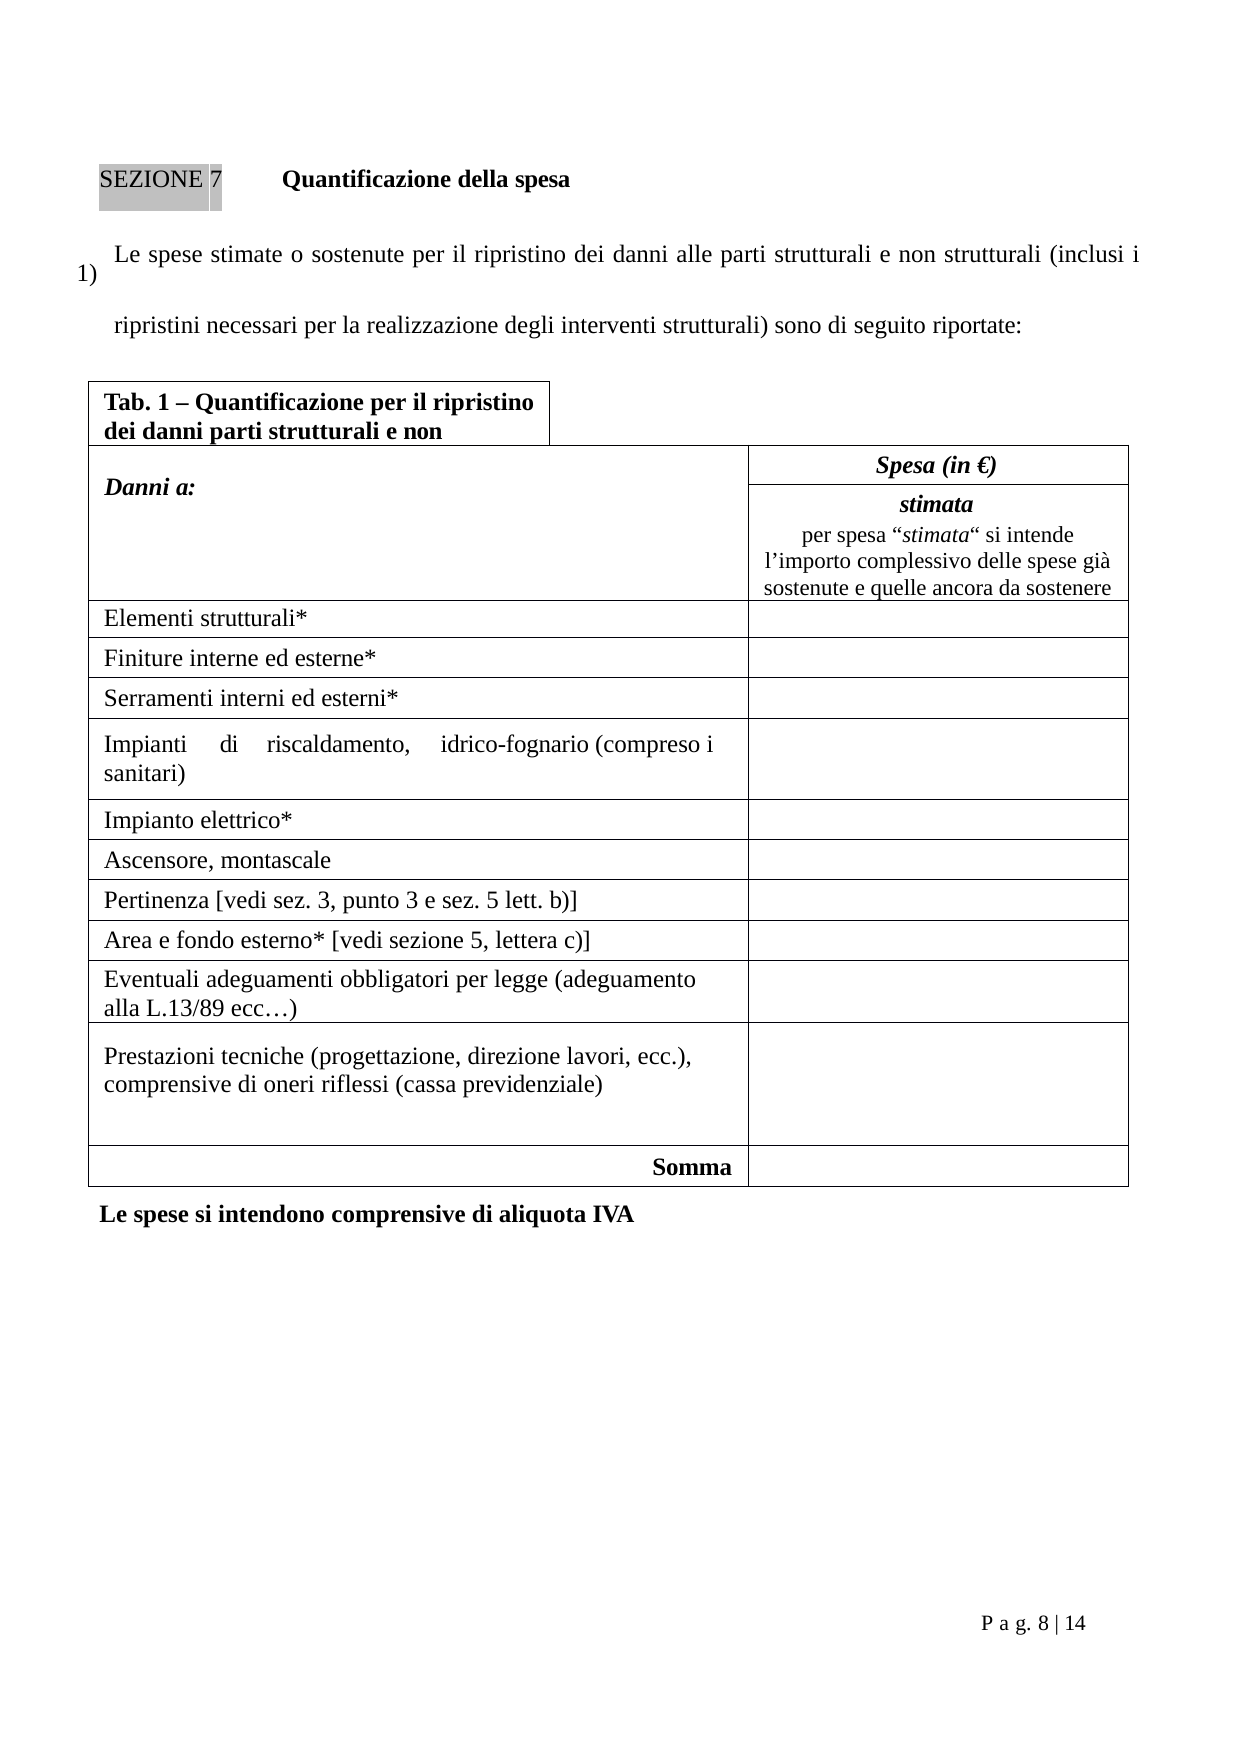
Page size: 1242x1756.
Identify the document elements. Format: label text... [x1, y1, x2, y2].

table_cell [749, 719, 1128, 799]
table_cell Ascensore, montascale [89, 840, 748, 879]
table_cell Pertinenza [vedi sez. 3, punto 3 e sez. 5 lett. b)] [89, 880, 748, 919]
table_header [550, 381, 748, 444]
table_cell [749, 921, 1128, 960]
list Le spese stimate o sostenute per il ripristino dei danni alle parti strutturali e non strutturali (inclusi i ripristini necessari per la realizzazione degli interventi strutturali) sono di seguito riportate: [76, 239, 1142, 357]
table_cell [749, 601, 1128, 637]
table_cell Somma [89, 1146, 748, 1186]
subtitle Le spese si intendono comprensive di aliquota IVA [99, 1199, 1181, 1244]
table_cell stimata per spesa “stimata“ si intende l’importo complessivo delle spese già sostenute e quelle ancora da sostenere [749, 485, 1128, 600]
table_cell [749, 1023, 1128, 1145]
table_cell Area e fondo esterno* [vedi sezione 5, lettera c)] [89, 921, 748, 960]
table_cell Eventuali adeguamenti obbligatori per legge (adeguamento alla L.13/89 ecc…) [89, 961, 748, 1022]
table_cell [749, 638, 1128, 677]
table_cell [749, 678, 1128, 717]
table_header [749, 381, 1129, 444]
table_cell Elementi strutturali* [89, 601, 748, 637]
table_cell Danni a: [89, 446, 748, 600]
text P a g. 8 | 14 [64, 1610, 1086, 1649]
text SEZIONE 7 Quantificazione della spesa [99, 164, 1181, 211]
table_cell Spesa (in €) [749, 446, 1128, 484]
table_cell Impianti di riscaldamento, idrico-fognario (compreso i sanitari) [89, 719, 748, 799]
table_cell [749, 840, 1128, 879]
table_cell [749, 800, 1128, 839]
table_cell Prestazioni tecniche (progettazione, direzione lavori, ecc.), comprensive di oneri riflessi (cassa previdenziale) [89, 1023, 748, 1145]
table_cell [749, 880, 1128, 919]
table_cell Serramenti interni ed esterni* [89, 678, 748, 717]
table_cell [749, 961, 1128, 1022]
table_header Tab. 1 – Quantificazione per il ripristino dei danni parti strutturali e non [89, 382, 549, 444]
table_cell Impianto elettrico* [89, 800, 748, 839]
table_cell [749, 1146, 1128, 1186]
table_cell Finiture interne ed esterne* [89, 638, 748, 677]
